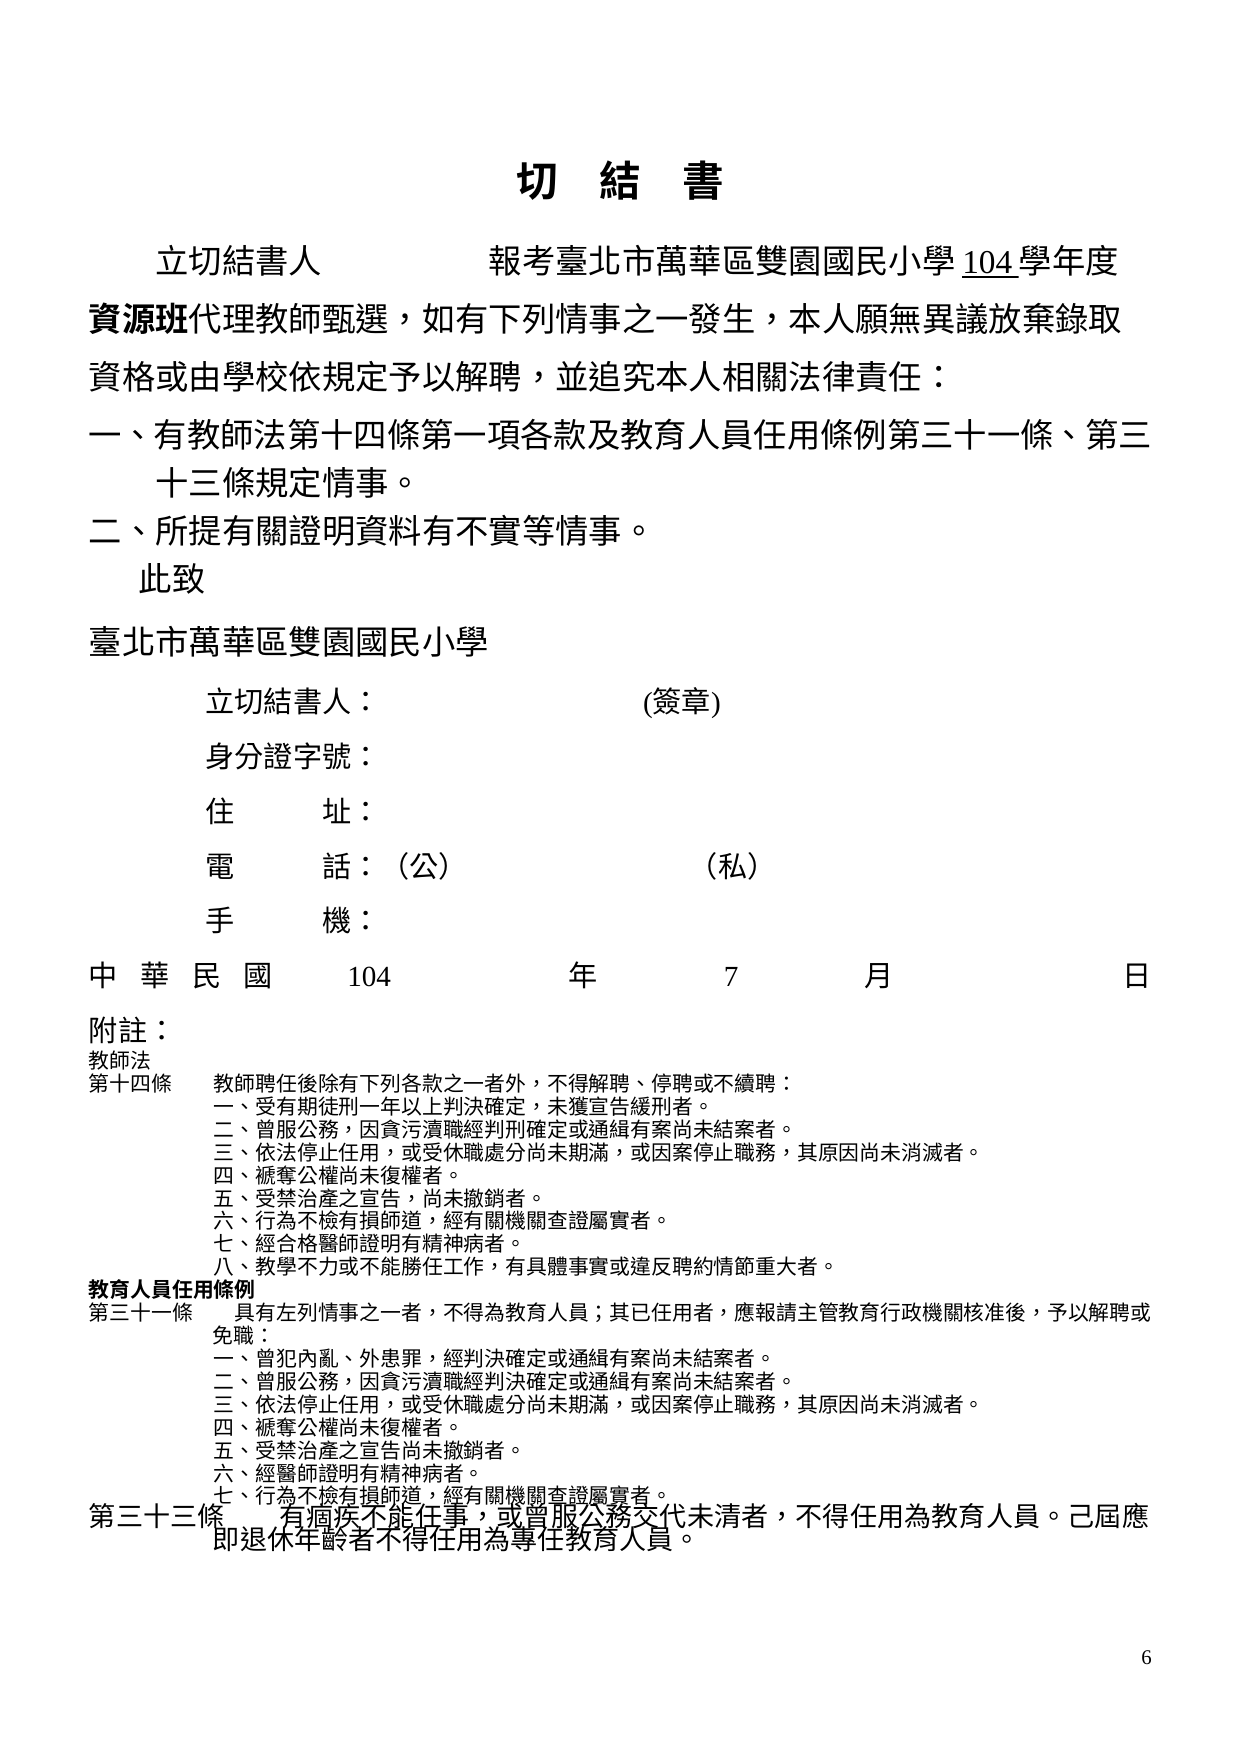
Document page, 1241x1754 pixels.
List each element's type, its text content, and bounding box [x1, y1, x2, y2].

text 八、教學不力或不能勝任工作，有具體事實或違反聘約情節重大者。 [89, 1256, 1152, 1279]
text 切 結 書 [89, 148, 1152, 208]
text 七、行為不檢有損師道，經有關機關查證屬實者。 [541, 1486, 596, 1508]
text 臺北市萬華區雙園國民小學 [89, 616, 1152, 664]
text 附註： [89, 1008, 1152, 1050]
text 一、曾犯內亂、外患罪，經判決確定或通緝有案尚未結案者。 [89, 1348, 1152, 1371]
text 二、曾服公務，因貪污瀆職經判刑確定或通緝有案尚未結案者。 [89, 1119, 1152, 1142]
text 住 址： [89, 788, 1152, 831]
text 教育人員任用條例 [89, 1279, 1152, 1302]
text 四、褫奪公權尚未復權者。 [89, 1165, 1152, 1188]
text 二、所提有關證明資料有不實等情事。 [89, 505, 1152, 553]
text 身分證字號： [89, 733, 1152, 776]
text 教師法 [89, 1050, 1152, 1073]
text 二、曾服公務，因貪污瀆職經判決確定或通緝有案尚未結案者。 [89, 1371, 1152, 1394]
text 一、受有期徒刑一年以上判決確定，未獲宣告緩刑者。 [89, 1096, 1152, 1119]
text 第三十三條 有痼疾不能任事，或曾服公務交代未清者，不得任用為教育人員。己屆應即退休年齡者不得任用為專任教育人員。 [89, 1508, 1152, 1554]
text 六、經醫師證明有精神病者。 [89, 1463, 1152, 1486]
text 一、有教師法第十四條第一項各款及教育人員任用條例第三十一條、第三十三條規定情事。 [89, 408, 1152, 505]
text 七、行為不檢有損師道，經有關機關查證屬實者。 [513, 1486, 535, 1508]
text 電 話：（公） （私） [89, 843, 1152, 885]
text 六、行為不檢有損師道，經有關機關查證屬實者。 [89, 1211, 1152, 1233]
text 此致 [139, 553, 1152, 601]
text 五、受禁治產之宣告尚未撤銷者。 [89, 1440, 1152, 1463]
text 中華民國 104 年 7 月 日 [89, 953, 1152, 995]
text 立切結書人 報考臺北市萬華區雙園國民小學104學年度資源班代理教師甄選，如有下列情事之一發生，本人願無異議放棄錄取資格或由學校依規定予以解聘，並追究本人相關法律責任： [89, 235, 1152, 399]
text 七、行為不檢有損師道，經有關機關查證屬實者。 [639, 1486, 1152, 1508]
text 三、依法停止任用，或受休職處分尚未期滿，或因案停止職務，其原因尚未消滅者。 [89, 1394, 1152, 1417]
text 七、行為不檢有損師道，經有關機關查證屬實者。 [287, 1486, 322, 1508]
text 七、行為不檢有損師道，經有關機關查證屬實者。 [592, 1486, 645, 1508]
text 手 機： [89, 898, 1152, 940]
text 四、褫奪公權尚未復權者。 [89, 1417, 1152, 1440]
text 七、行為不檢有損師道，經有關機關查證屬實者。 [363, 1486, 518, 1508]
text 第三十一條 具有左列情事之一者，不得為教育人員；其已任用者，應報請主管教育行政機關核准後，予以解聘或免職： [89, 1302, 1152, 1348]
text 第十四條 教師聘任後除有下列各款之一者外，不得解聘、停聘或不續聘： [89, 1073, 1152, 1096]
text 七、行為不檢有損師道，經有關機關查證屬實者。 [89, 1486, 294, 1508]
text 立切結書人： (簽章) [89, 678, 1152, 721]
text 三、依法停止任用，或受休職處分尚未期滿，或因案停止職務，其原因尚未消滅者。 [89, 1142, 1152, 1165]
text 五、受禁治產之宣告，尚未撤銷者。 [89, 1188, 1152, 1211]
text 七、經合格醫師證明有精神病者。 [89, 1233, 1152, 1256]
text 七、行為不檢有損師道，經有關機關查證屬實者。 [323, 1486, 374, 1508]
